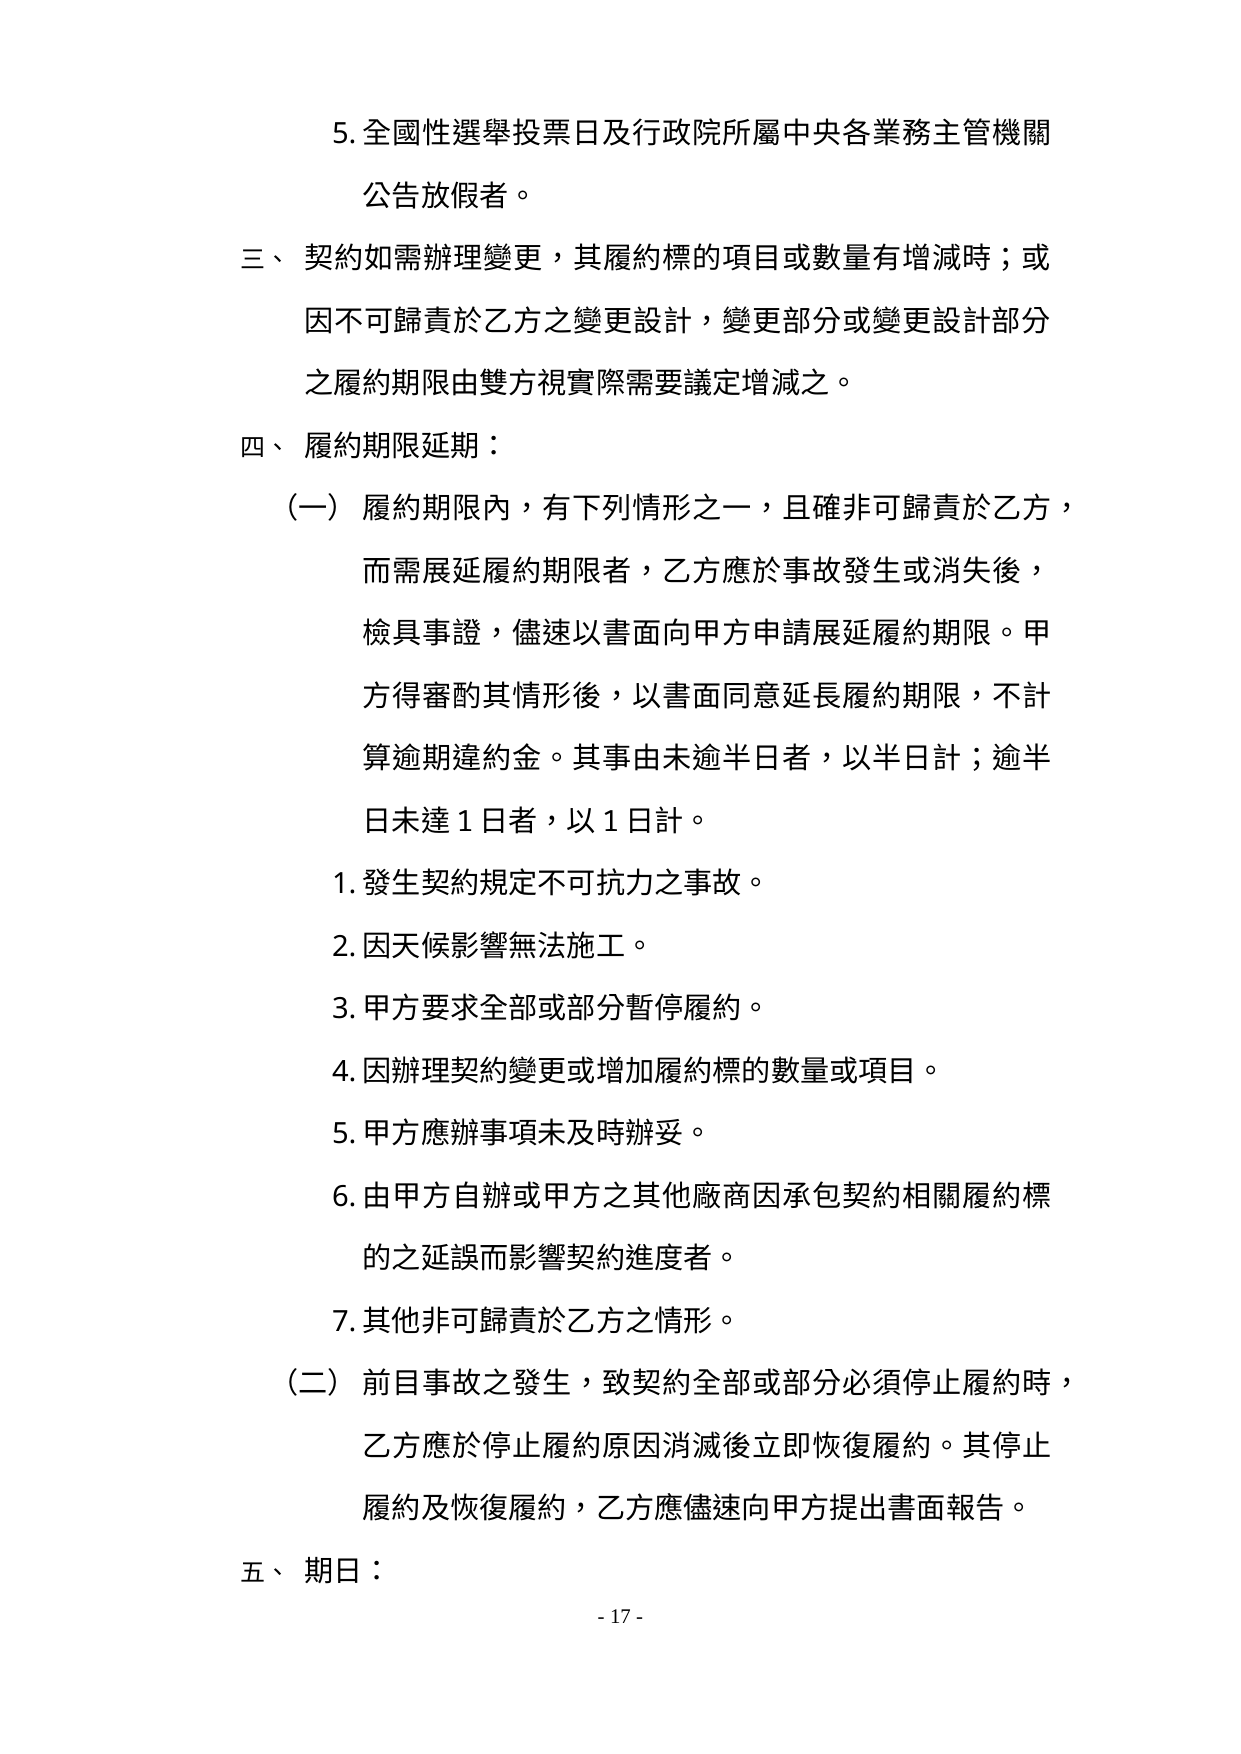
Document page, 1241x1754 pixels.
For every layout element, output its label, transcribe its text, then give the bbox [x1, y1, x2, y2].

list 甲方要求全部或部分暫停履約。 [332, 964, 1053, 1027]
list 發生契約規定不可抗力之事故。 [332, 839, 1053, 902]
list 全國性選舉投票日及行政院所屬中央各業務主管機關公告放假者。 [332, 89, 1053, 214]
list 其他非可歸責於乙方之情形。 [332, 1277, 1053, 1339]
list 前目事故之發生，致契約全部或部分必須停止履約時，乙方應於停止履約原因消滅後立即恢復履約。其停止履約及恢復履約，乙方應儘速向甲方提出書面報告。 [269, 1339, 1053, 1527]
list 因天候影響無法施工。 [332, 902, 1053, 964]
list 甲方應辦事項未及時辦妥。 [332, 1089, 1053, 1152]
list 履約期限內，有下列情形之一，且確非可歸責於乙方，而需展延履約期限者，乙方應於事故發生或消失後，檢具事證，儘速以書面向甲方申請展延履約期限。甲方得審酌其情形後，以書面同意延長履約期限，不計算逾期違約金。其事由未逾半日者，以半日計；逾半日未達1日者，以1日計。 [269, 464, 1053, 839]
list 契約如需辦理變更，其履約標的項目或數量有增減時；或因不可歸責於乙方之變更設計，變更部分或變更設計部分之履約期限由雙方視實際需要議定增減之。 [241, 214, 1053, 402]
list 由甲方自辦或甲方之其他廠商因承包契約相關履約標的之延誤而影響契約進度者。 [332, 1152, 1053, 1277]
list 履約期限延期： [241, 402, 1053, 464]
list 期日： [241, 1527, 1053, 1589]
list 因辦理契約變更或增加履約標的數量或項目。 [332, 1027, 1053, 1089]
